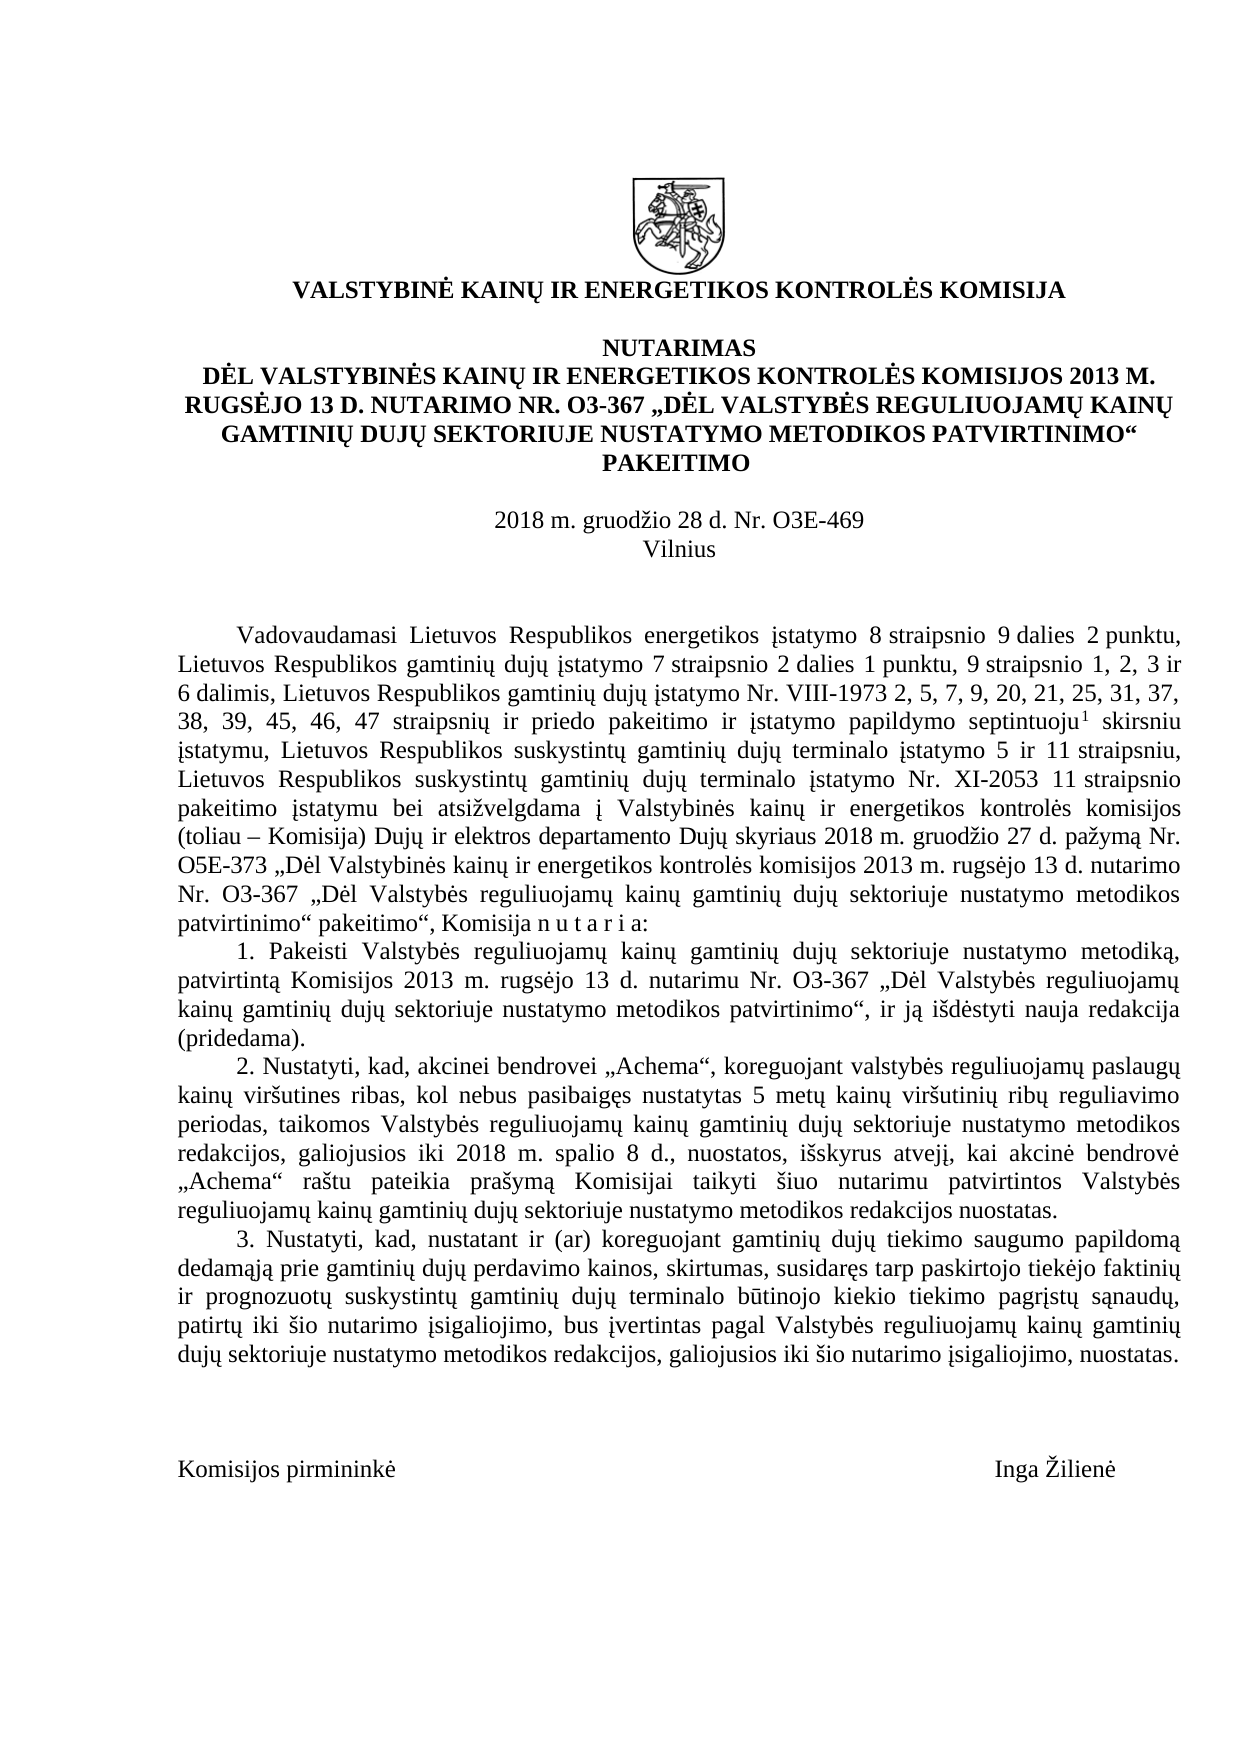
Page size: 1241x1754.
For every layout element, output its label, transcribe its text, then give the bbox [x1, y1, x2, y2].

text Vadovaudamasi Lietuvos Respublikos energetikos įstatymo 8 straipsnio 9 dalies 2 punktu, Lietuvos Respublikos gamtinių dujų įstatymo 7 straipsnio 2 dalies 1 punktu, 9 straipsnio 1, 2, 3 ir 6 dalimis, Lietuvos Respublikos gamtinių dujų įstatymo Nr. VIII-1973 2, 5, 7, 9, 20, 21, 25, 31, 37, 38, 39, 45, 46, 47 straipsnių ir priedo pakeitimo ir įstatymo papildymo septintuoju1 skirsniu įstatymu, Lietuvos Respublikos suskystintų gamtinių dujų terminalo įstatymo 5 ir 11 straipsniu, Lietuvos Respublikos suskystintų gamtinių dujų terminalo įstatymo Nr. XI-2053 11 straipsnio pakeitimo įstatymu bei atsižvelgdama į Valstybinės kainų ir energetikos kontrolės komisijos (toliau – Komisija) Dujų ir elektros departamento Dujų skyriaus 2018 m. gruodžio 27 d. pažymą Nr. O5E-373 „Dėl Valstybinės kainų ir energetikos kontrolės komisijos 2013 m. rugsėjo 13 d. nutarimo Nr. O3-367 „Dėl Valstybės reguliuojamų kainų gamtinių dujų sektoriuje nustatymo metodikos patvirtinimo“ pakeitimo“, Komisija n u t a r i a: [177, 620, 1181, 936]
text 3. Nustatyti, kad, nustatant ir (ar) koreguojant gamtinių dujų tiekimo saugumo papildomą dedamąją prie gamtinių dujų perdavimo kainos, skirtumas, susidaręs tarp paskirtojo tiekėjo faktinių ir prognozuotų suskystintų gamtinių dujų terminalo būtinojo kiekio tiekimo pagrįstų sąnaudų, patirtų iki šio nutarimo įsigaliojimo, bus įvertintas pagal Valstybės reguliuojamų kainų gamtinių dujų sektoriuje nustatymo metodikos redakcijos, galiojusios iki šio nutarimo įsigaliojimo, nuostatas. [177, 1224, 1181, 1368]
text Nutarimas [177, 333, 1181, 361]
text VALSTYBINĖ KAINŲ IR ENERGETIKOS KONTROLĖS KOMISIJa [177, 275, 1181, 304]
text 2018 m. gruodžio 28 d. Nr. O3E-469 [177, 505, 1181, 534]
text DĖL valstybinės kainų ir energetikos kontrolės komisijos 2013 m. Rugsėjo 13 d. nutarimo Nr. O3-367 „DĖL valstybės reguliuojamų kainų gamtinių dujų sektoriuje nustatymo metodikos patvirtinimo“ pakeitimo [177, 361, 1181, 476]
text Komisijos pirmininkė Inga Žilienė [177, 1454, 1181, 1483]
text 2. Nustatyti, kad, akcinei bendrovei „Achema“, koreguojant valstybės reguliuojamų paslaugų kainų viršutines ribas, kol nebus pasibaigęs nustatytas 5 metų kainų viršutinių ribų reguliavimo periodas, taikomos Valstybės reguliuojamų kainų gamtinių dujų sektoriuje nustatymo metodikos redakcijos, galiojusios iki 2018 m. spalio 8 d., nuostatos, išskyrus atvejį, kai akcinė bendrovė „Achema“ raštu pateikia prašymą Komisijai taikyti šiuo nutarimu patvirtintos Valstybės reguliuojamų kainų gamtinių dujų sektoriuje nustatymo metodikos redakcijos nuostatas. [177, 1051, 1181, 1224]
text Vilnius [177, 534, 1181, 563]
text 1. Pakeisti Valstybės reguliuojamų kainų gamtinių dujų sektoriuje nustatymo metodiką, patvirtintą Komisijos 2013 m. rugsėjo 13 d. nutarimu Nr. O3-367 „Dėl Valstybės reguliuojamų kainų gamtinių dujų sektoriuje nustatymo metodikos patvirtinimo“, ir ją išdėstyti nauja redakcija (pridedama). [177, 936, 1181, 1051]
